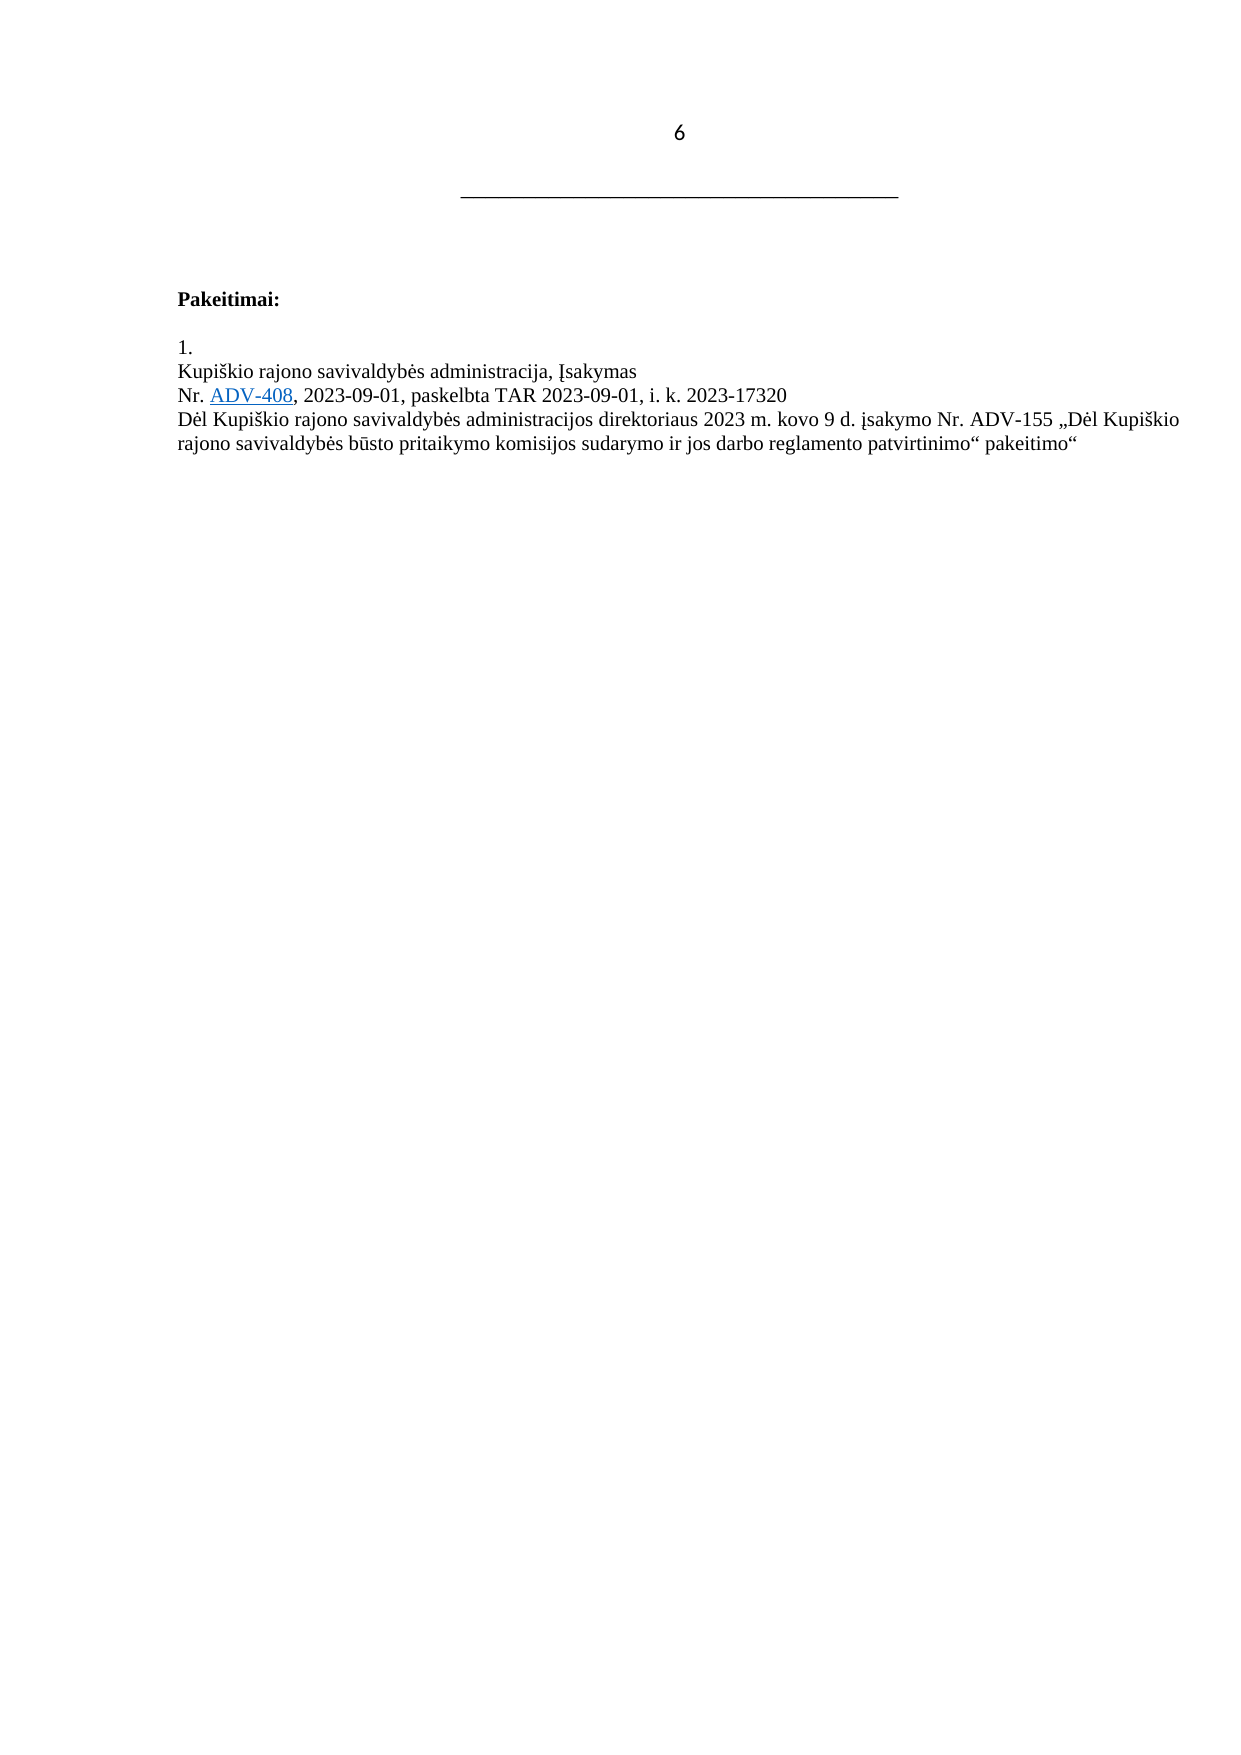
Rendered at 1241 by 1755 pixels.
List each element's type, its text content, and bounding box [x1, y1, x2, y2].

text 1. [177, 335, 1181, 359]
text Pakeitimai: [177, 287, 1181, 311]
text Kupiškio rajono savivaldybės administracija, Įsakymas [177, 359, 1181, 383]
text Dėl Kupiškio rajono savivaldybės administracijos direktoriaus 2023 m. kovo 9 d. įsakymo Nr. ADV-155 „Dėl Kupiškio rajono savivaldybės būsto pritaikymo komisijos sudarymo ir jos darbo reglamento patvirtinimo“ pakeitimo“ [177, 407, 1181, 455]
text Nr. ADV-408, 2023-09-01, paskelbta TAR 2023-09-01, i. k. 2023-17320 [177, 383, 1181, 407]
text ___________________________________ [177, 172, 1181, 201]
